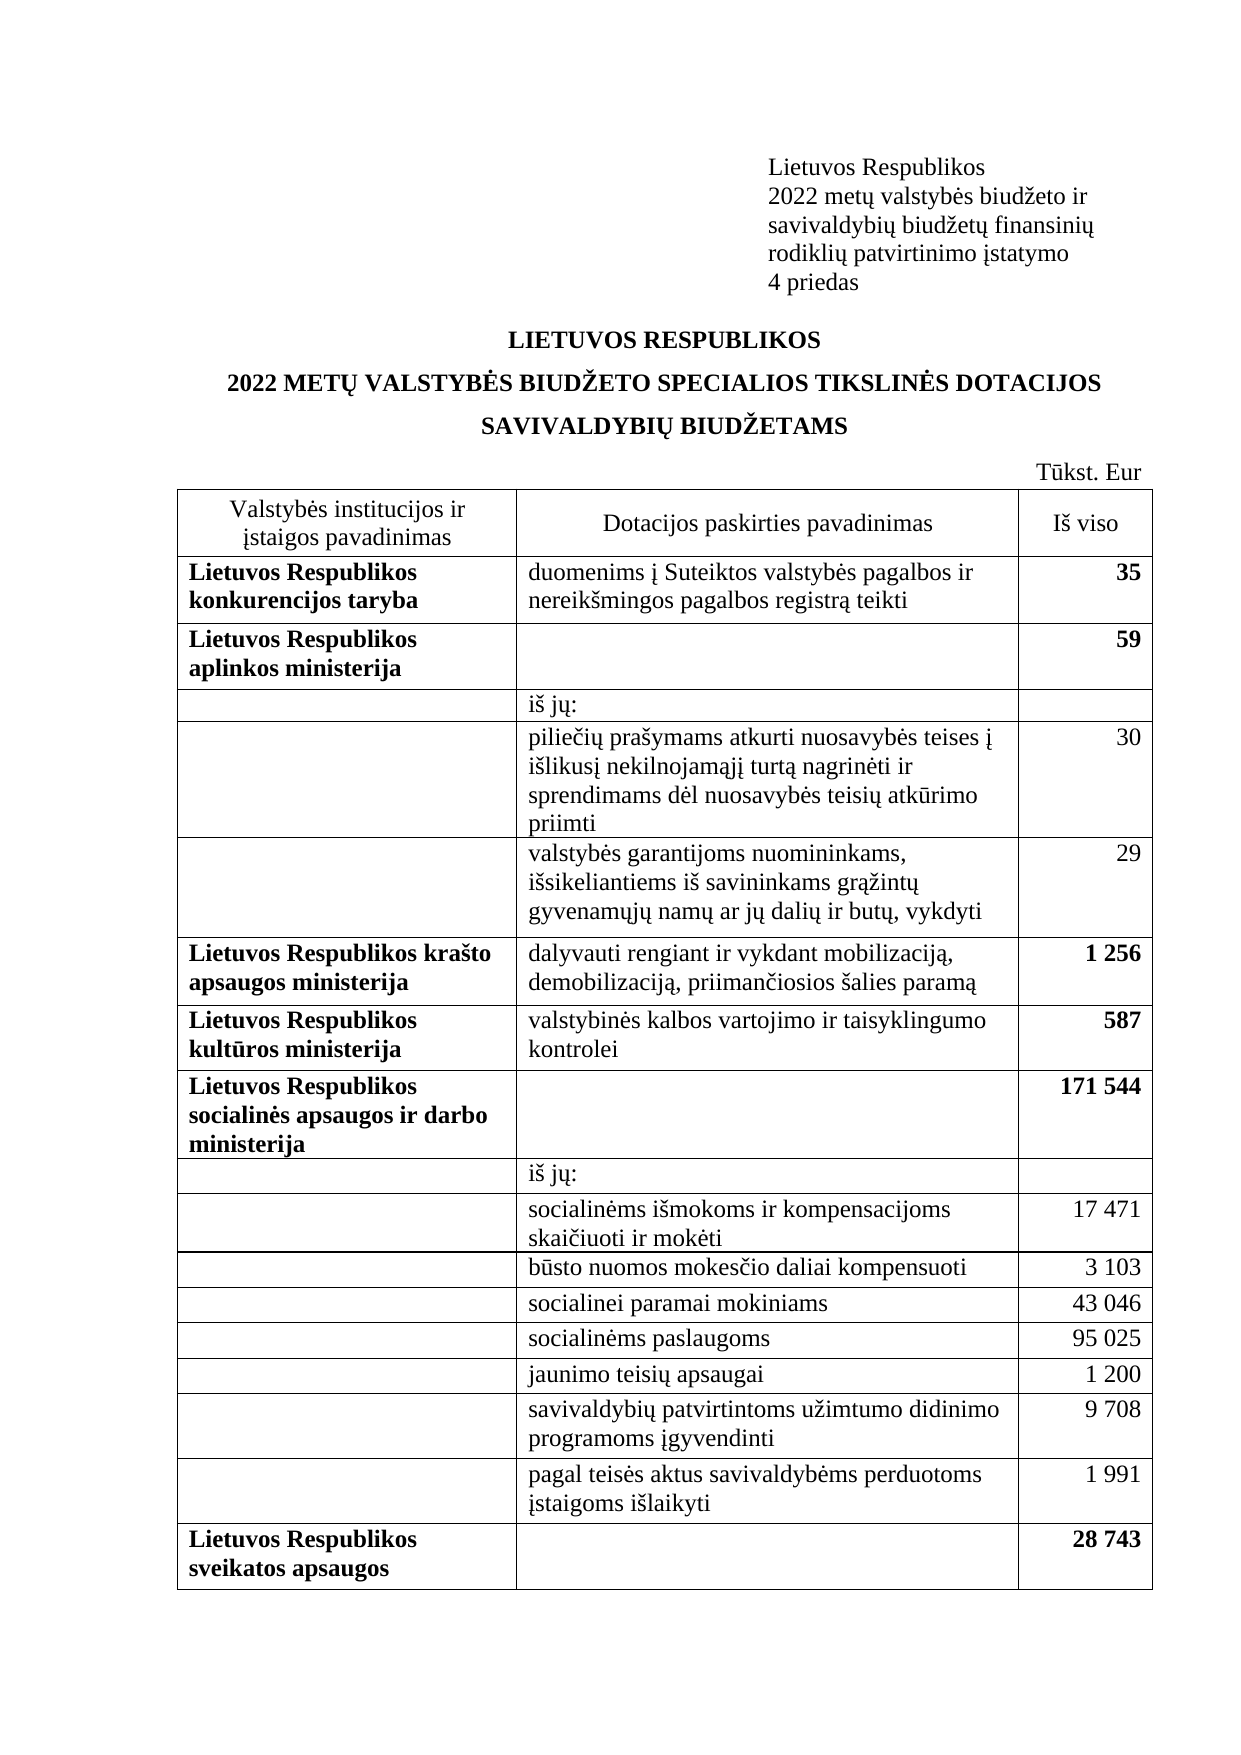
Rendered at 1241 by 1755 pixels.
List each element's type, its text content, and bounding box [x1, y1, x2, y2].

table_cell socialinei paramai mokiniams [517, 1288, 1018, 1322]
table_cell Lietuvos Respublikos kultūros ministerija [178, 1006, 516, 1070]
table_cell 59 [1019, 624, 1152, 688]
table_cell 30 [1019, 722, 1152, 837]
table_cell 9 708 [1019, 1394, 1152, 1458]
table_cell Lietuvos Respublikos sveikatos apsaugos [178, 1524, 516, 1589]
table_cell Dotacijos paskirties pavadinimas [517, 490, 1018, 556]
table_cell [1019, 690, 1152, 721]
table_cell Lietuvos Respublikos socialinės apsaugos ir darbo ministerija [178, 1071, 516, 1157]
table_cell valstybinės kalbos vartojimo ir taisyklingumo kontrolei [517, 1006, 1018, 1070]
table_cell [178, 1253, 516, 1287]
table_cell dalyvauti rengiant ir vykdant mobilizaciją, demobilizaciją, priimančiosios šalies paramą [517, 938, 1018, 1004]
table_cell [178, 1359, 516, 1393]
table_cell 17 471 [1019, 1194, 1152, 1251]
table_cell 29 [1019, 838, 1152, 937]
text 2022 METŲ VALSTYBĖS BIUDŽETO SPECIALIOS TIKSLINĖS DOTACIJOS SAVIVALDYBIŲ BIUDŽETAMS [177, 368, 1152, 440]
table_cell 3 103 [1019, 1253, 1152, 1287]
table_cell [178, 1323, 516, 1358]
table_cell pagal teisės aktus savivaldybėms perduotoms įstaigoms išlaikyti [517, 1459, 1018, 1523]
table_cell [1019, 1159, 1152, 1193]
table_cell Lietuvos Respublikos aplinkos ministerija [178, 624, 516, 688]
table_cell [517, 1524, 1018, 1589]
table_cell [178, 1194, 516, 1251]
table_cell Iš viso [1019, 490, 1152, 556]
table_cell 28 743 [1019, 1524, 1152, 1589]
table_header Tūkst. Eur [1019, 454, 1152, 488]
table_cell jaunimo teisių apsaugai [517, 1359, 1018, 1393]
table_cell socialinėms išmokoms ir kompensacijoms skaičiuoti ir mokėti [517, 1194, 1018, 1251]
table_cell socialinėms paslaugoms [517, 1323, 1018, 1358]
table_cell Lietuvos Respublikos konkurencijos taryba [178, 557, 516, 623]
table_cell 1 991 [1019, 1459, 1152, 1523]
table_cell 171 544 [1019, 1071, 1152, 1157]
text 4 priedas [177, 267, 1152, 296]
table_cell 43 046 [1019, 1288, 1152, 1322]
text rodiklių patvirtinimo įstatymo [177, 238, 1152, 267]
table_cell 587 [1019, 1006, 1152, 1070]
table_cell [178, 1159, 516, 1193]
table_cell valstybės garantijoms nuomininkams, išsikeliantiems iš savininkams grąžintų gyvenamųjų namų ar jų dalių ir butų, vykdyti [517, 838, 1018, 937]
table_cell Lietuvos Respublikos krašto apsaugos ministerija [178, 938, 516, 1004]
table_cell iš jų: [517, 1159, 1018, 1193]
table_cell [178, 1459, 516, 1523]
text 2022 metų valstybės biudžeto ir [177, 181, 1152, 210]
table_cell savivaldybių patvirtintoms užimtumo didinimo programoms įgyvendinti [517, 1394, 1018, 1458]
table_cell [517, 624, 1018, 688]
table_cell [517, 1071, 1018, 1157]
table_cell iš jų: [517, 690, 1018, 721]
table_cell Valstybės institucijos ir įstaigos pavadinimas [178, 490, 516, 556]
table_cell 35 [1019, 557, 1152, 623]
table_cell [178, 1394, 516, 1458]
table_cell piliečių prašymams atkurti nuosavybės teises į išlikusį nekilnojamąjį turtą nagrinėti ir sprendimams dėl nuosavybės teisių atkūrimo priimti [517, 722, 1018, 837]
table_cell [178, 690, 516, 721]
table_cell 95 025 [1019, 1323, 1152, 1358]
table_header [517, 454, 1019, 488]
table_cell [178, 722, 516, 837]
text LIETUVOS RESPUBLIKOS [177, 325, 1152, 353]
text Lietuvos Respublikos [177, 152, 1152, 181]
table_cell [178, 838, 516, 937]
table_cell 1 200 [1019, 1359, 1152, 1393]
table_cell 1 256 [1019, 938, 1152, 1004]
text savivaldybių biudžetų finansinių [177, 210, 1152, 238]
table_header [177, 454, 517, 488]
table_cell [178, 1288, 516, 1322]
table_cell būsto nuomos mokesčio daliai kompensuoti [517, 1253, 1018, 1287]
table_cell duomenims į Suteiktos valstybės pagalbos ir nereikšmingos pagalbos registrą teikti [517, 557, 1018, 623]
